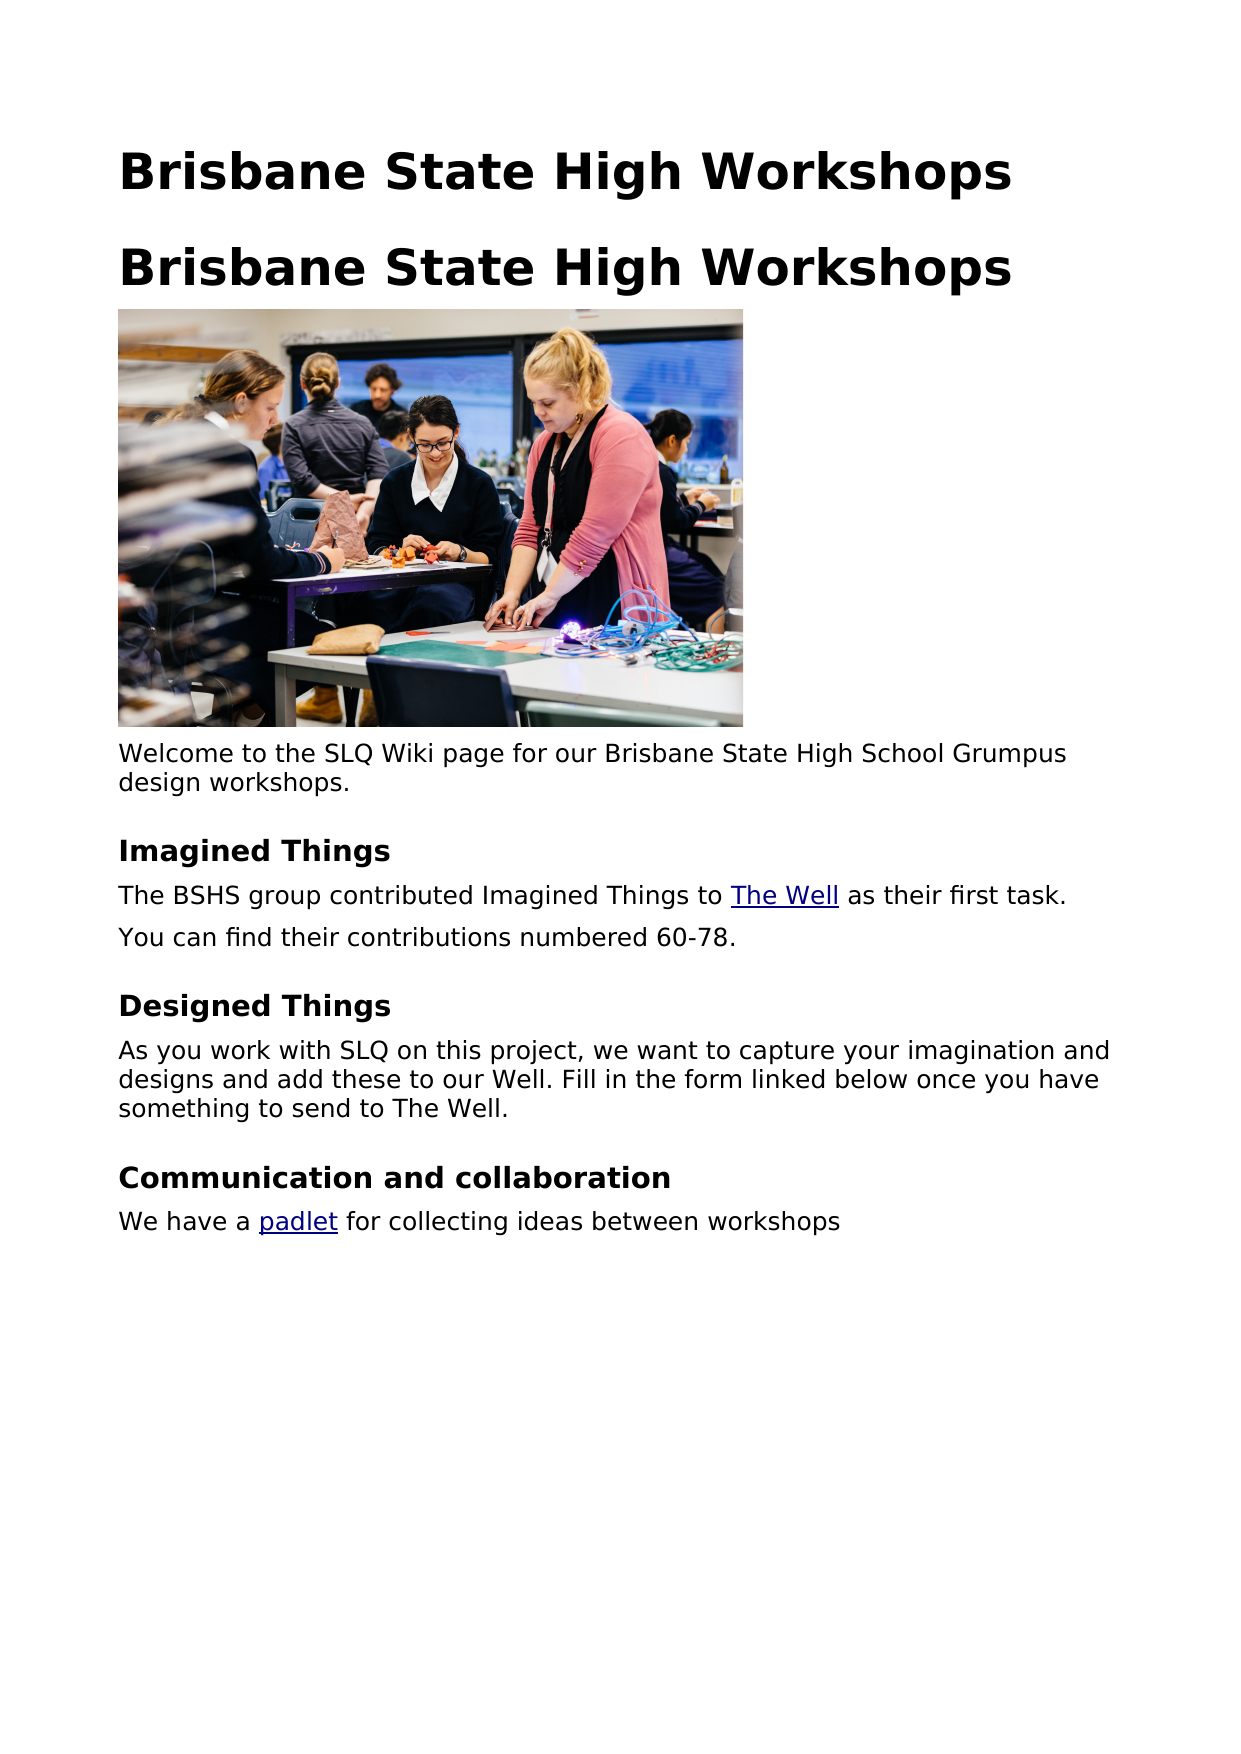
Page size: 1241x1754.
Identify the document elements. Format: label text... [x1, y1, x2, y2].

subtitle Imagined Things [118, 835, 1122, 869]
subtitle Communication and collaboration [118, 1161, 1122, 1195]
text The BSHS group contributed Imagined Things to The Well as their first task. [118, 881, 1122, 910]
text As you work with SLQ on this project, we want to capture your imagination and designs and add these to our Well. Fill in the form linked below once you have something to send to The Well. [118, 1036, 1122, 1123]
text Welcome to the SLQ Wiki page for our Brisbane State High School Grumpus design workshops. [118, 739, 1122, 797]
subtitle Designed Things [118, 989, 1122, 1023]
subtitle Brisbane State High Workshops [118, 143, 1122, 201]
picture [118, 309, 744, 727]
text We have a padlet for collecting ideas between workshops [118, 1207, 1122, 1237]
subtitle Brisbane State High Workshops [118, 239, 1122, 297]
text You can find their contributions numbered 60-78. [118, 923, 1122, 952]
